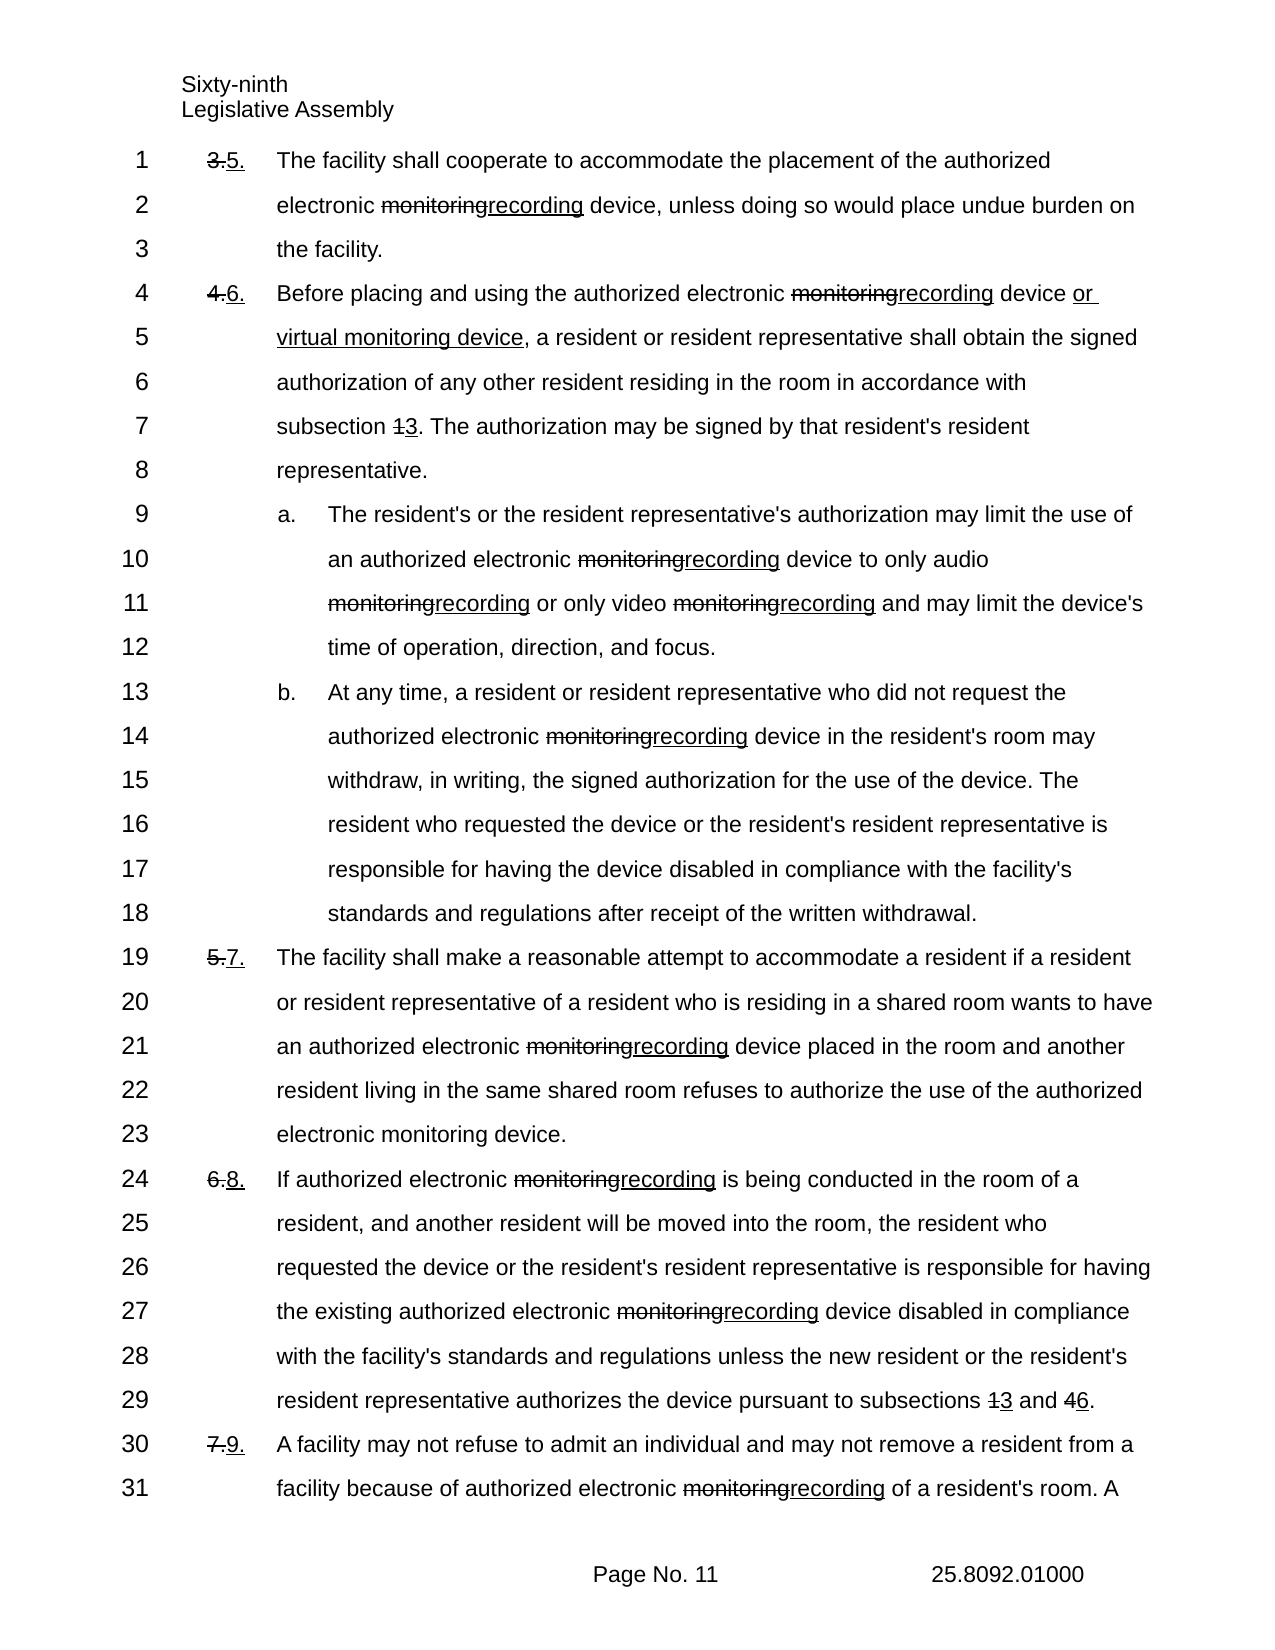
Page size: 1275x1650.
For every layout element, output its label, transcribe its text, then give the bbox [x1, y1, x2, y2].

text 5.7. The facility shall make a reasonable attempt to accommodate a resident if a resident or resident representative of a resident who is residing in a shared room wants to have an authorized electronic monitoringrecording device placed in the room and another resident living in the same shared room refuses to authorize the use of the authorized electronic monitoring device. [181, 930, 1154, 1152]
text 4.6. Before placing and using the authorized electronic monitoringrecording device or virtual monitoring device, a resident or resident representative shall obtain the signed authorization of any other resident residing in the room in accordance with subsection 13. The authorization may be signed by that resident's resident representative. [181, 266, 1154, 487]
text a. The resident's or the resident representative's authorization may limit the use of an authorized electronic monitoringrecording device to only audio monitoringrecording or only video monitoringrecording and may limit the device's time of operation, direction, and focus. [181, 487, 1154, 664]
text b. At any time, a resident or resident representative who did not request the authorized electronic monitoringrecording device in the resident's room may withdraw, in writing, the signed authorization for the use of the device. The resident who requested the device or the resident's resident representative is responsible for having the device disabled in compliance with the facility's standards and regulations after receipt of the written withdrawal. [181, 664, 1154, 930]
text 7.9. A facility may not refuse to admit an individual and may not remove a resident from a facility because of authorized electronic monitoringrecording of a resident's room. A [181, 1417, 1154, 1506]
text 3.5. The facility shall cooperate to accommodate the placement of the authorized electronic monitoringrecording device, unless doing so would place undue burden on the facility. [181, 133, 1154, 266]
text 6.8. If authorized electronic monitoringrecording is being conducted in the room of a resident, and another resident will be moved into the room, the resident who requested the device or the resident's resident representative is responsible for having the existing authorized electronic monitoringrecording device disabled in compliance with the facility's standards and regulations unless the new resident or the resident's resident representative authorizes the device pursuant to subsections 13 and 46. [181, 1152, 1154, 1417]
